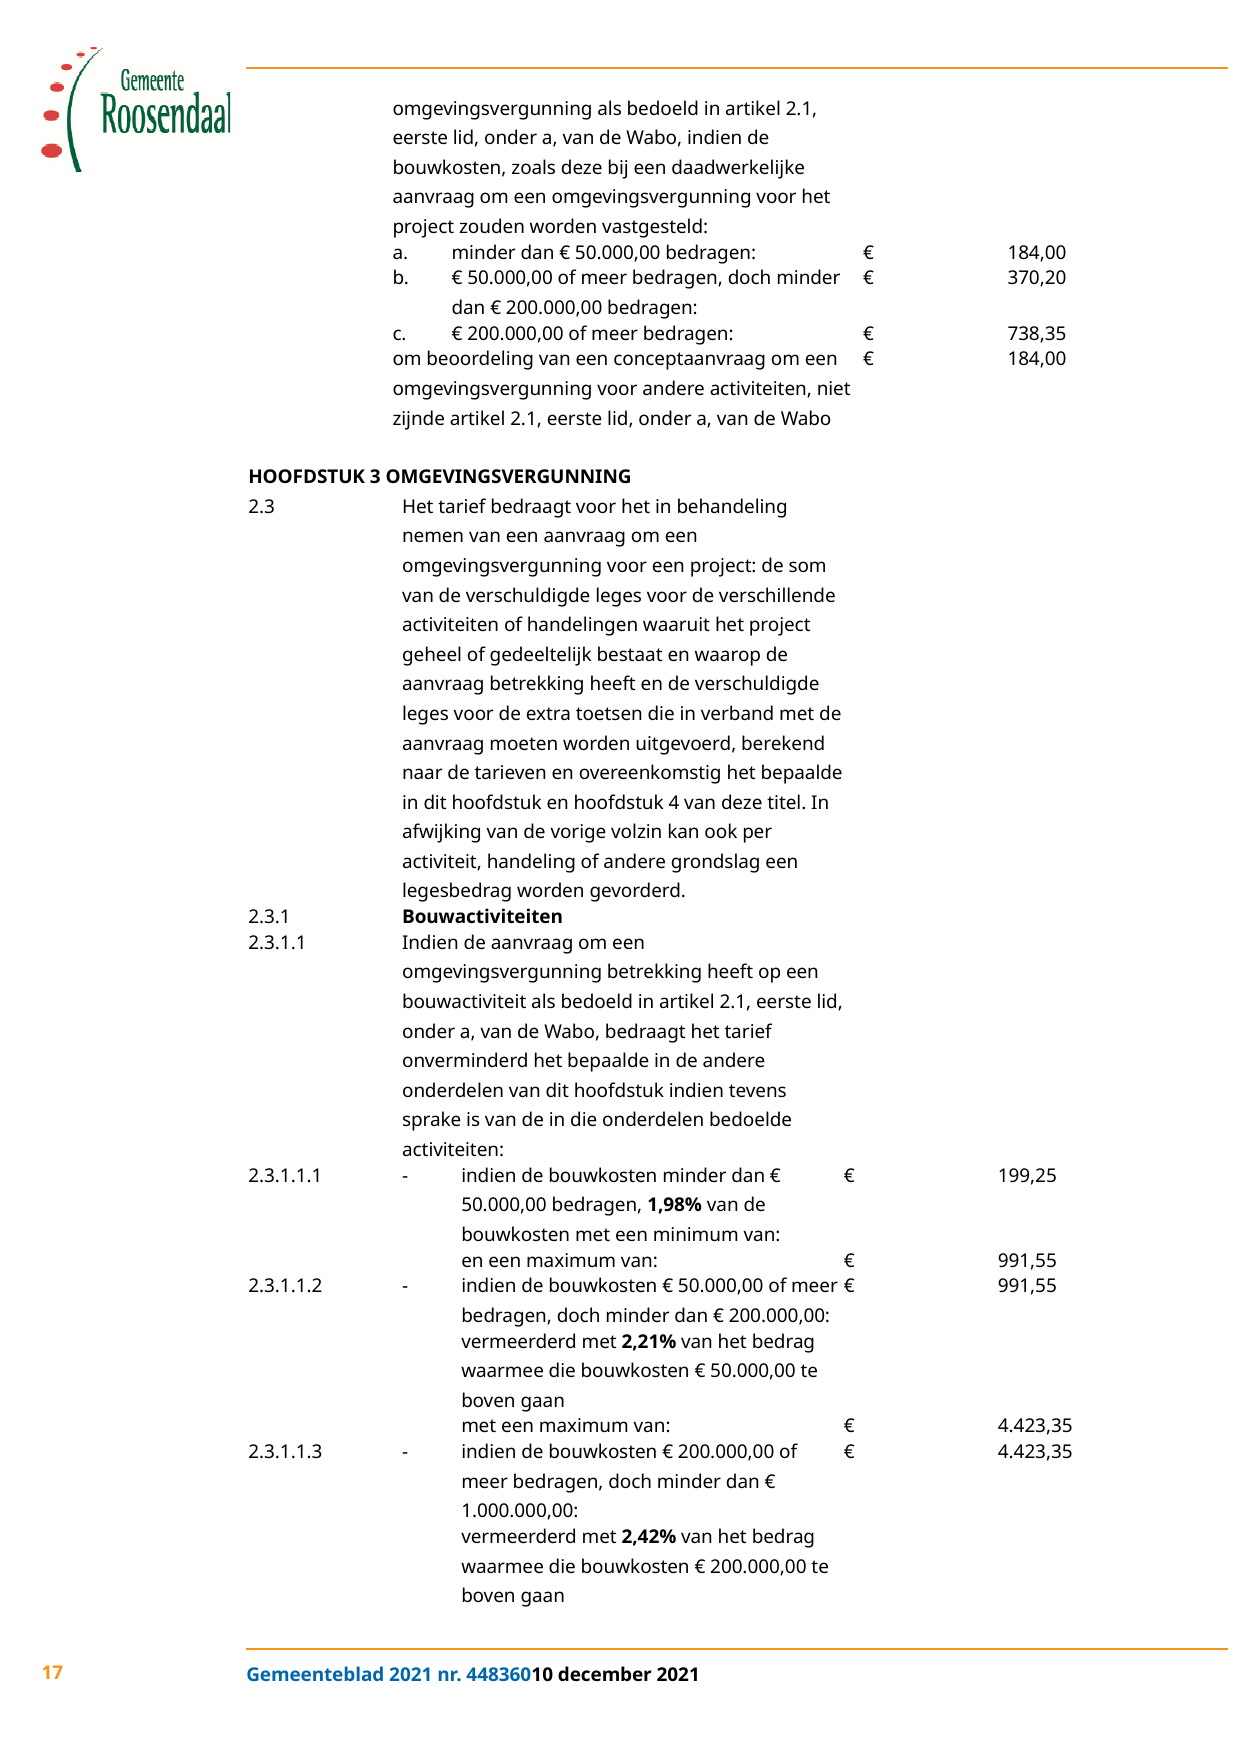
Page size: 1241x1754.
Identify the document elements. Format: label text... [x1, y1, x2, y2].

table_cell [863, 95, 1007, 239]
table_cell [248, 239, 392, 264]
table_header Het tarief bedraagt voor het in behandeling nemen van een aanvraag om een omgevingsvergunning voor een project: de som van de verschuldigde leges voor de verschillende activiteiten of handelingen waaruit het project geheel of gedeeltelijk bestaat en waarop de aanvraag betrekking heeft en de verschuldigde leges voor de extra toetsen die in verband met de aanvraag moeten worden uitgevoerd, berekend naar de tarieven en overeenkomstig het bepaalde in dit hoofdstuk en hoofdstuk 4 van deze titel. In afwijking van de vorige volzin kan ook per activiteit, handeling of andere grondslag een legesbedrag worden gevorderd. [402, 493, 844, 903]
table_cell [998, 1523, 1152, 1608]
table_cell [998, 903, 1152, 929]
table_header 2.3 [248, 493, 402, 903]
table_cell € [844, 1439, 998, 1523]
table_cell € [863, 320, 1007, 346]
table_cell [998, 929, 1152, 1162]
table_cell € 200.000,00 of meer bedragen: [392, 320, 863, 346]
table_cell 991,55 [998, 1247, 1152, 1272]
table_cell [248, 1413, 402, 1438]
table_cell 370,20 [1007, 265, 1152, 320]
table_cell 4.423,35 [998, 1439, 1152, 1523]
table_cell Indien de aanvraag om een omgevingsvergunning betrekking heeft op een bouwactiviteit als bedoeld in artikel 2.1, eerste lid, onder a, van de Wabo, bedraagt het tarief onverminderd het bepaalde in de andere onderdelen van dit hoofdstuk indien tevens sprake is van de in die onderdelen bedoelde activiteiten: [402, 929, 844, 1162]
table_cell indien de bouwkosten minder dan € 50.000,00 bedragen, 1,98% van de bouwkosten met een minimum van: [402, 1162, 844, 1247]
table_cell minder dan € 50.000,00 bedragen: [392, 239, 863, 264]
table_cell € 50.000,00 of meer bedragen, doch minder dan € 200.000,00 bedragen: [392, 265, 863, 320]
table_cell vermeerderd met 2,42% van het bedrag waarmee die bouwkosten € 200.000,00 te boven gaan [402, 1523, 844, 1608]
table_cell indien de bouwkosten € 50.000,00 of meer bedragen, doch minder dan € 200.000,00: [402, 1273, 844, 1328]
table_cell 199,25 [998, 1162, 1152, 1247]
table_cell [248, 1247, 402, 1272]
table_cell 2.3.1.1.1 [248, 1162, 402, 1247]
table_cell [998, 1328, 1152, 1413]
table_cell 991,55 [998, 1273, 1152, 1328]
table_cell met een maximum van: [402, 1413, 844, 1438]
table_cell 184,00 [1007, 239, 1152, 264]
table_cell [248, 346, 392, 431]
picture [41, 47, 231, 172]
table_cell € [844, 1413, 998, 1438]
table_cell Bouwactiviteiten [402, 903, 844, 929]
table_cell 738,35 [1007, 320, 1152, 346]
table_cell vermeerderd met 2,21% van het bedrag waarmee die bouwkosten € 50.000,00 te boven gaan [402, 1328, 844, 1413]
table_cell € [844, 1162, 998, 1247]
table_cell indien de bouwkosten € 200.000,00 of meer bedragen, doch minder dan € 1.000.000,00: [402, 1439, 844, 1523]
table_cell 4.423,35 [998, 1413, 1152, 1438]
table_cell en een maximum van: [402, 1247, 844, 1272]
table_cell 2.3.1.1.3 [248, 1439, 402, 1523]
table_cell 2.3.1.1 [248, 929, 402, 1162]
table_cell [844, 903, 998, 929]
table_cell [248, 1523, 402, 1608]
table_cell [248, 95, 392, 239]
table_cell € [844, 1273, 998, 1328]
table_cell [248, 1328, 402, 1413]
table_cell € [844, 1247, 998, 1272]
table_cell om beoordeling van een conceptaanvraag om een omgevingsvergunning voor andere activiteiten, niet zijnde artikel 2.1, eerste lid, onder a, van de Wabo [392, 346, 863, 431]
table_header [998, 493, 1152, 903]
table_cell 184,00 [1007, 346, 1152, 431]
table_header [844, 493, 998, 903]
table_cell [844, 1328, 998, 1413]
text HOOFDSTUK 3 OMGEVINGSVERGUNNING [248, 463, 1152, 489]
table_cell [1007, 95, 1152, 239]
table_cell € [863, 265, 1007, 320]
table_cell [844, 1523, 998, 1608]
table_cell € [863, 239, 1007, 264]
table_cell omgevingsvergunning als bedoeld in artikel 2.1, eerste lid, onder a, van de Wabo, indien de bouwkosten, zoals deze bij een daadwerkelijke aanvraag om een omgevingsvergunning voor het project zouden worden vastgesteld: [392, 95, 863, 239]
table_cell 2.3.1 [248, 903, 402, 929]
table_cell [248, 265, 392, 320]
table_cell 2.3.1.1.2 [248, 1273, 402, 1328]
table_cell [844, 929, 998, 1162]
table_cell € [863, 346, 1007, 431]
table_cell [248, 320, 392, 346]
